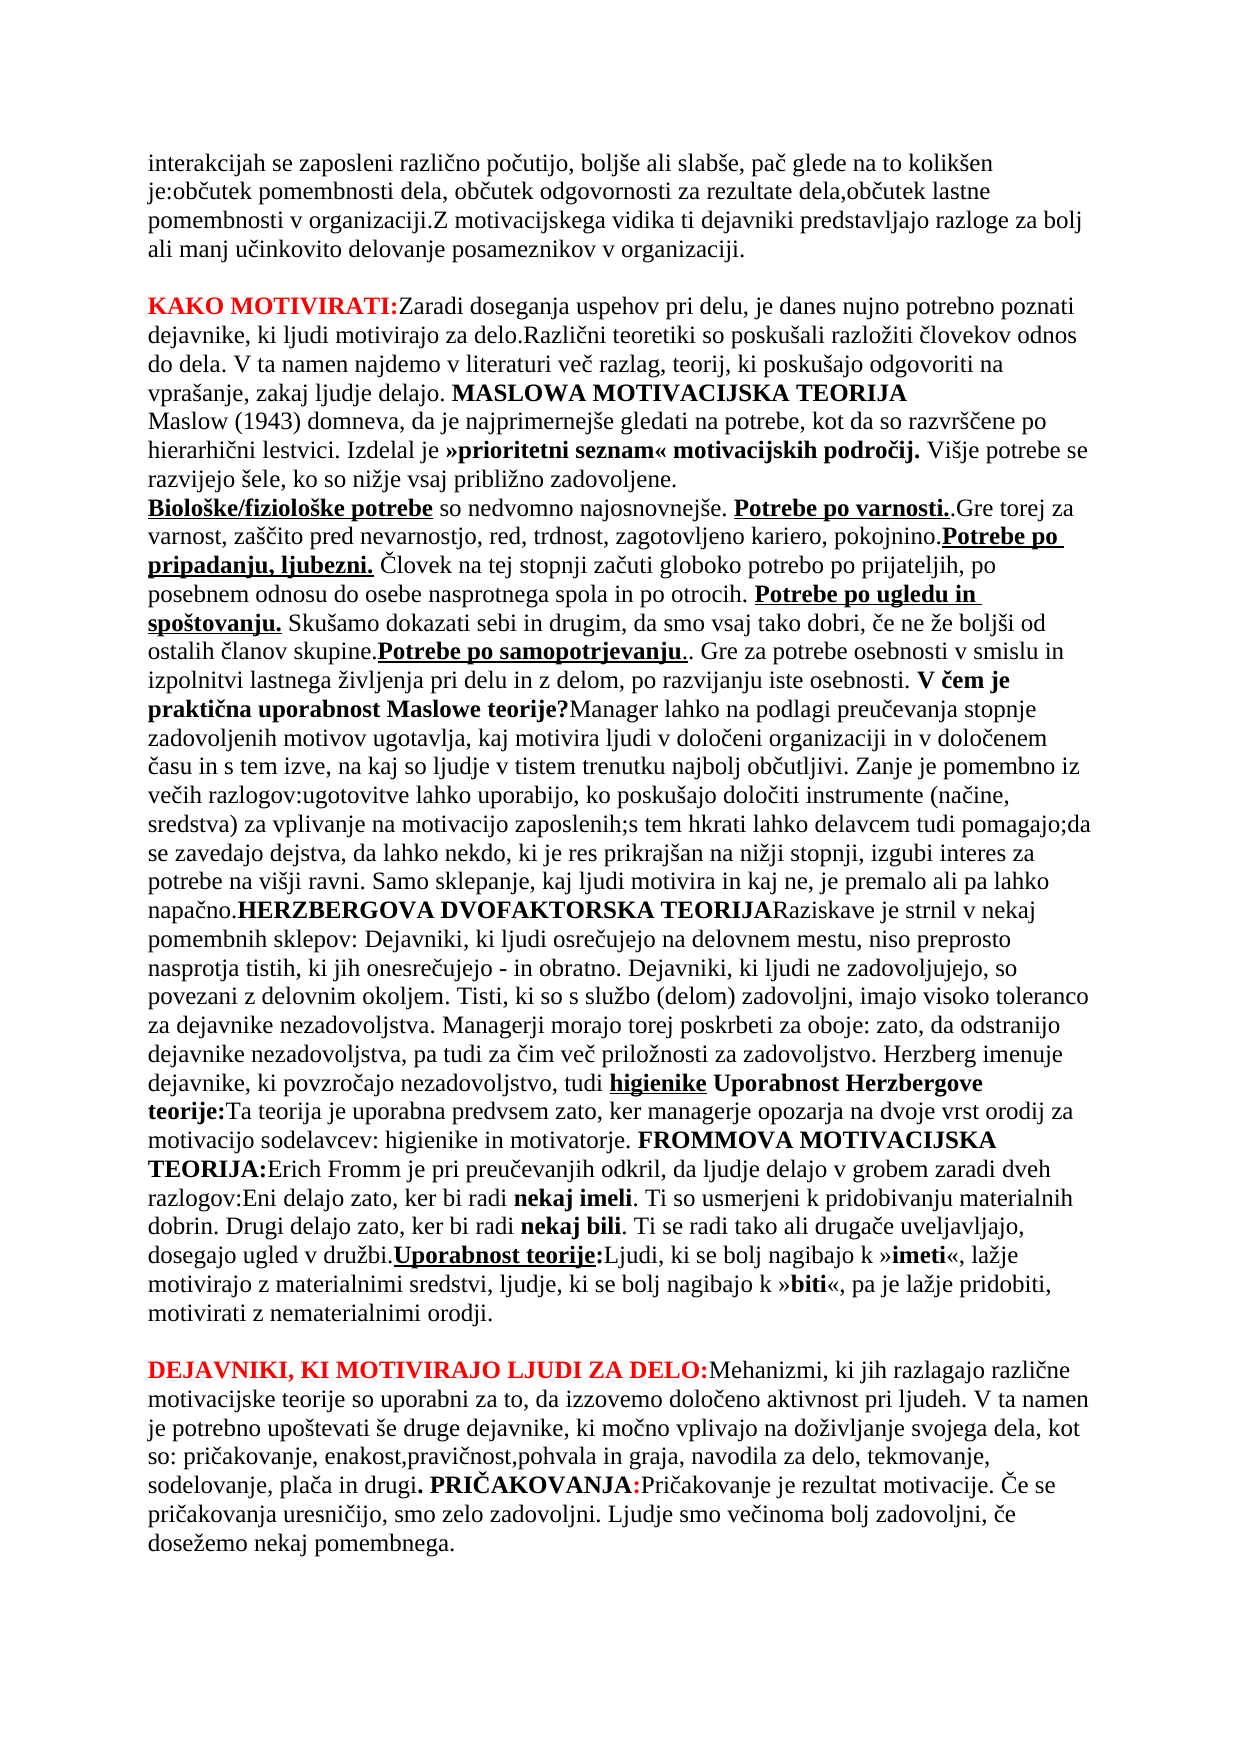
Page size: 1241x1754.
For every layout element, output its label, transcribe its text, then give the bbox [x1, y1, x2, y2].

text interakcijah se zaposleni različno počutijo, boljše ali slabše, pač glede na to kolikšen je:občutek pomembnosti dela, občutek odgovornosti za rezultate dela,občutek lastne pomembnosti v organizaciji.Z motivacijskega vidika ti dejavniki predstavljajo razloge za bolj ali manj učinkovito delovanje posameznikov v organizaciji. [148, 148, 1093, 263]
text Maslow (1943) domneva, da je najprimernejše gledati na potrebe, kot da so razvrščene po hierarhični lestvici. Izdelal je »prioritetni seznam« motivacijskih področij. Višje potrebe se razvijejo šele, ko so nižje vsaj približno zadovoljene. [148, 406, 1093, 493]
text Biološke/fiziološke potrebe so nedvomno najosnovnejše. Potrebe po varnosti..Gre torej za varnost, zaščito pred nevarnostjo, red, trdnost, zagotovljeno kariero, pokojnino.Potrebe po pripadanju, ljubezni. Človek na tej stopnji začuti globoko potrebo po prijateljih, po posebnem odnosu do osebe nasprotnega spola in po otrocih. Potrebe po ugledu in spoštovanju. Skušamo dokazati sebi in drugim, da smo vsaj tako dobri, če ne že boljši od ostalih članov skupine.Potrebe po samopotrjevanju.. Gre za potrebe osebnosti v smislu in izpolnitvi lastnega življenja pri delu in z delom, po razvijanju iste osebnosti. V čem je praktična uporabnost Maslowe teorije?Manager lahko na podlagi preučevanja stopnje zadovoljenih motivov ugotavlja, kaj motivira ljudi v določeni organizaciji in v določenem času in s tem izve, na kaj so ljudje v tistem trenutku najbolj občutljivi. Zanje je pomembno iz večih razlogov:ugotovitve lahko uporabijo, ko poskušajo določiti instrumente (načine, sredstva) za vplivanje na motivacijo zaposlenih;s tem hkrati lahko delavcem tudi pomagajo;da se zavedajo dejstva, da lahko nekdo, ki je res prikrajšan na nižji stopnji, izgubi interes za potrebe na višji ravni. Samo sklepanje, kaj ljudi motivira in kaj ne, je premalo ali pa lahko napačno.HERZBERGOVA DVOFAKTORSKA TEORIJARaziskave je strnil v nekaj pomembnih sklepov: Dejavniki, ki ljudi osrečujejo na delovnem mestu, niso preprosto nasprotja tistih, ki jih onesrečujejo - in obratno. Dejavniki, ki ljudi ne zadovoljujejo, so povezani z delovnim okoljem. Tisti, ki so s službo (delom) zadovoljni, imajo visoko toleranco za dejavnike nezadovoljstva. Managerji morajo torej poskrbeti za oboje: zato, da odstranijo dejavnike nezadovoljstva, pa tudi za čim več priložnosti za zadovoljstvo. Herzberg imenuje dejavnike, ki povzročajo nezadovoljstvo, tudi higienike Uporabnost Herzbergove teorije:Ta teorija je uporabna predvsem zato, ker managerje opozarja na dvoje vrst orodij za motivacijo sodelavcev: higienike in motivatorje. FROMMOVA MOTIVACIJSKA TEORIJA:Erich Fromm je pri preučevanjih odkril, da ljudje delajo v grobem zaradi dveh razlogov:Eni delajo zato, ker bi radi nekaj imeli. Ti so usmerjeni k pridobivanju materialnih dobrin. Drugi delajo zato, ker bi radi nekaj bili. Ti se radi tako ali drugače uveljavljajo, dosegajo ugled v družbi.Uporabnost teorije:Ljudi, ki se bolj nagibajo k »imeti«, lažje motivirajo z materialnimi sredstvi, ljudje, ki se bolj nagibajo k »biti«, pa je lažje pridobiti, motivirati z nematerialnimi orodji. [148, 493, 1093, 1326]
text DEJAVNIKI, KI MOTIVIRAJO LJUDI ZA DELO:Mehanizmi, ki jih razlagajo različne motivacijske teorije so uporabni za to, da izzovemo določeno aktivnost pri ljudeh. V ta namen je potrebno upoštevati še druge dejavnike, ki močno vplivajo na doživljanje svojega dela, kot so: pričakovanje, enakost,pravičnost,pohvala in graja, navodila za delo, tekmovanje, sodelovanje, plača in drugi. PRIČAKOVANJA:Pričakovanje je rezultat motivacije. Če se pričakovanja uresničijo, smo zelo zadovoljni. Ljudje smo večinoma bolj zadovoljni, če dosežemo nekaj pomembnega. [148, 1355, 1093, 1556]
text KAKO MOTIVIRATI:Zaradi doseganja uspehov pri delu, je danes nujno potrebno poznati dejavnike, ki ljudi motivirajo za delo.Različni teoretiki so poskušali razložiti človekov odnos do dela. V ta namen najdemo v literaturi več razlag, teorij, ki poskušajo odgovoriti na vprašanje, zakaj ljudje delajo. MASLOWA MOTIVACIJSKA TEORIJA [148, 291, 1093, 406]
